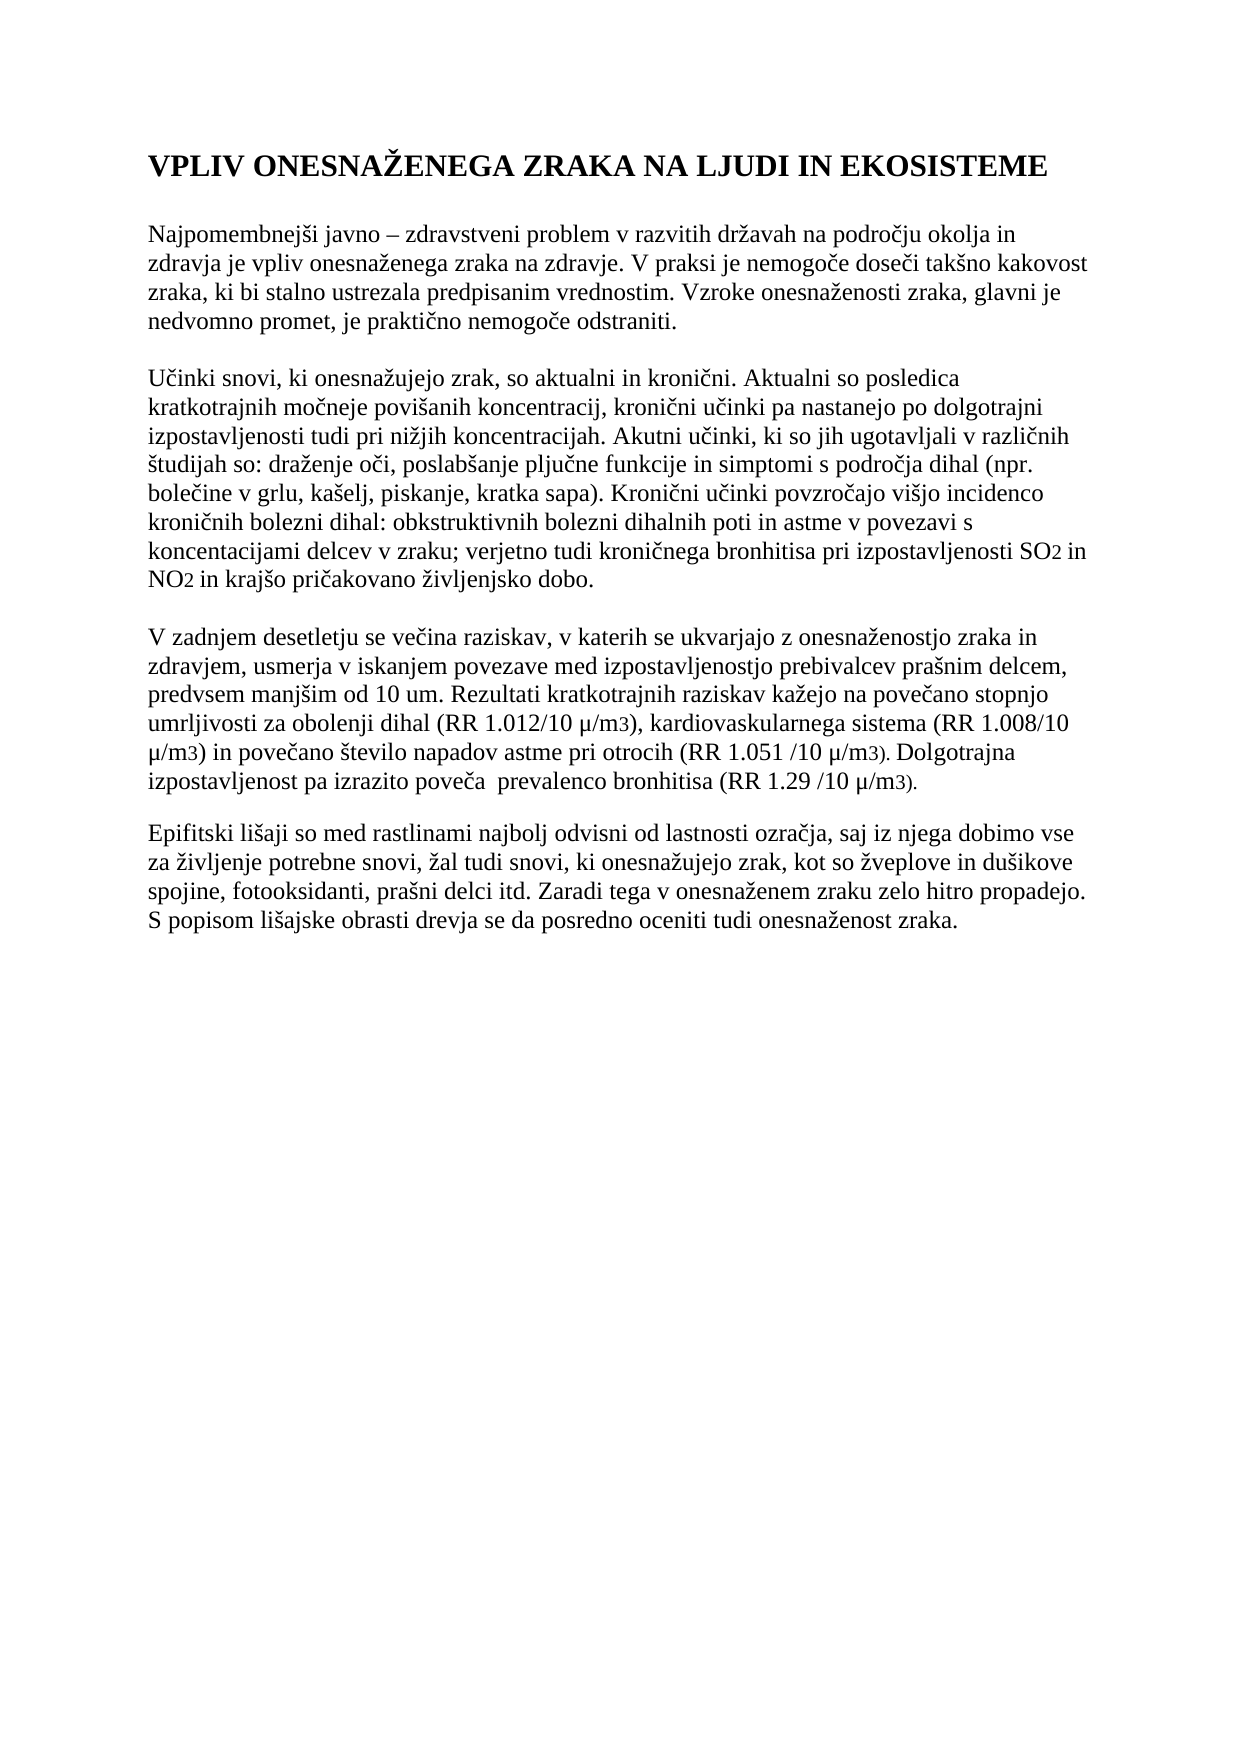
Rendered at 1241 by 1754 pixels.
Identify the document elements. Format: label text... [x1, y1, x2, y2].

text Najpomembnejši javno – zdravstveni problem v razvitih državah na področju okolja in zdravja je vpliv onesnaženega zraka na zdravje. V praksi je nemogoče doseči takšno kakovost zraka, ki bi stalno ustrezala predpisanim vrednostim. Vzroke onesnaženosti zraka, glavni je nedvomno promet, je praktično nemogoče odstraniti. [148, 219, 1093, 334]
text V zadnjem desetletju se večina raziskav, v katerih se ukvarjajo z onesnaženostjo zraka in zdravjem, usmerja v iskanjem povezave med izpostavljenostjo prebivalcev prašnim delcem, predvsem manjšim od 10 um. Rezultati kratkotrajnih raziskav kažejo na povečano stopnjo umrljivosti za obolenji dihal (RR 1.012/10 μ/m3), kardiovaskularnega sistema (RR 1.008/10 μ/m3) in povečano število napadov astme pri otrocih (RR 1.051 /10 μ/m3). Dolgotrajna izpostavljenost pa izrazito poveča prevalenco bronhitisa (RR 1.29 /10 μ/m3). [148, 622, 1093, 794]
text Učinki snovi, ki onesnažujejo zrak, so aktualni in kronični. Aktualni so posledica kratkotrajnih močneje povišanih koncentracij, kronični učinki pa nastanejo po dolgotrajni izpostavljenosti tudi pri nižjih koncentracijah. Akutni učinki, ki so jih ugotavljali v različnih študijah so: draženje oči, poslabšanje pljučne funkcije in simptomi s področja dihal (npr. bolečine v grlu, kašelj, piskanje, kratka sapa). Kronični učinki povzročajo višjo incidenco kroničnih bolezni dihal: obkstruktivnih bolezni dihalnih poti in astme v povezavi s koncentacijami delcev v zraku; verjetno tudi kroničnega bronhitisa pri izpostavljenosti SO2 in NO2 in krajšo pričakovano življenjsko dobo. [148, 363, 1093, 593]
subtitle VPLIV ONESNAŽENEGA ZRAKA NA LJUDI IN EKOSISTEME [148, 148, 1093, 183]
text Epifitski lišaji so med rastlinami najbolj odvisni od lastnosti ozračja, saj iz njega dobimo vse za življenje potrebne snovi, žal tudi snovi, ki onesnažujejo zrak, kot so žveplove in dušikove spojine, fotooksidanti, prašni delci itd. Zaradi tega v onesnaženem zraku zelo hitro propadejo. S popisom lišajske obrasti drevja se da posredno oceniti tudi onesnaženost zraka. [148, 818, 1093, 933]
